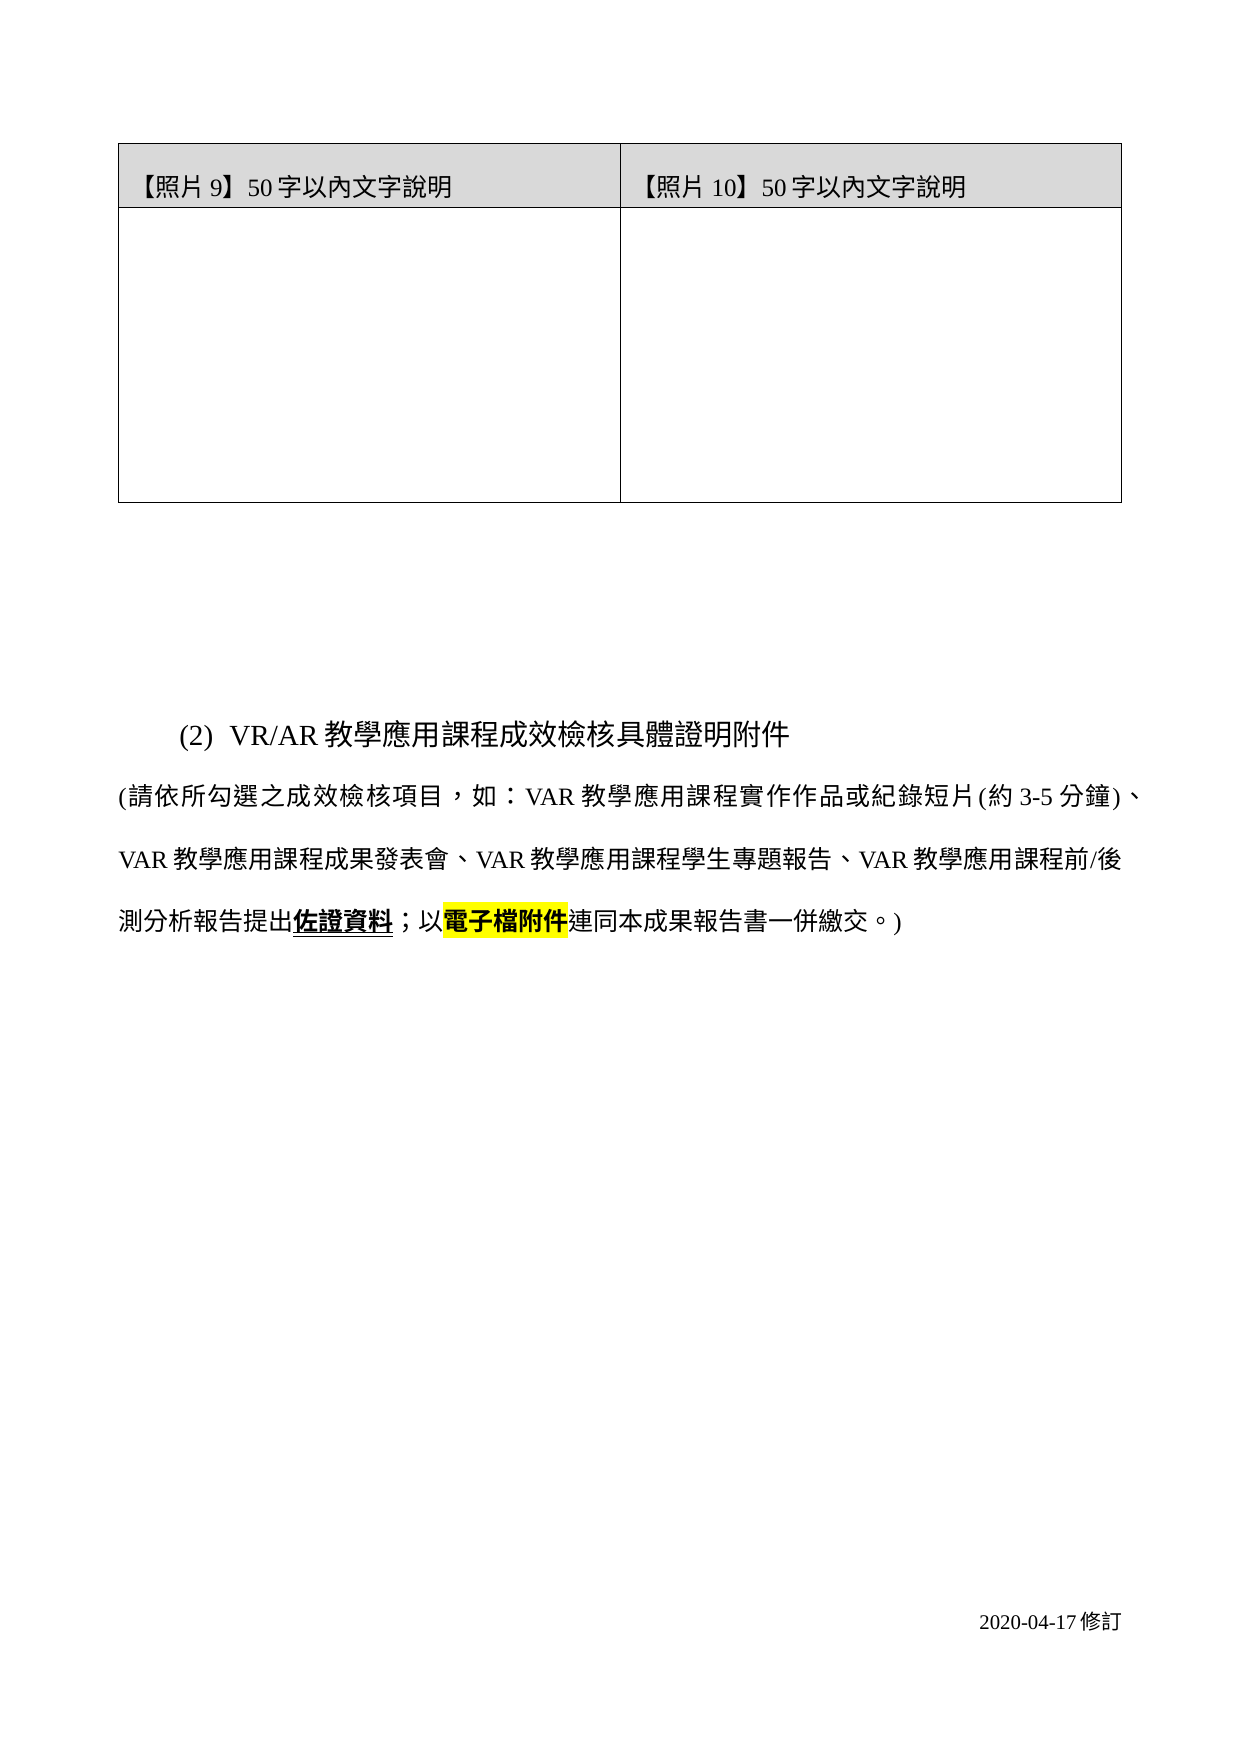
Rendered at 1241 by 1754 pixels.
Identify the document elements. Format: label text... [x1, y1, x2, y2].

table_cell [119, 208, 620, 502]
table_cell [621, 208, 1121, 502]
text (請依所勾選之成效檢核項目，如：VAR教學應用課程實作作品或紀錄短片(約3-5分鐘)、VAR教學應用課程成果發表會、VAR教學應用課程學生專題報告、VAR教學應用課程前/後測分析報告提出佐證資料；以電子檔附件連同本成果報告書一併繳交。) [118, 753, 1122, 941]
table_cell 【照片10】50字以內文字說明 [621, 144, 1121, 207]
table_cell 【照片9】50字以內文字說明 [119, 144, 620, 207]
list VR/AR教學應用課程成效檢核具體證明附件 [179, 691, 1122, 753]
